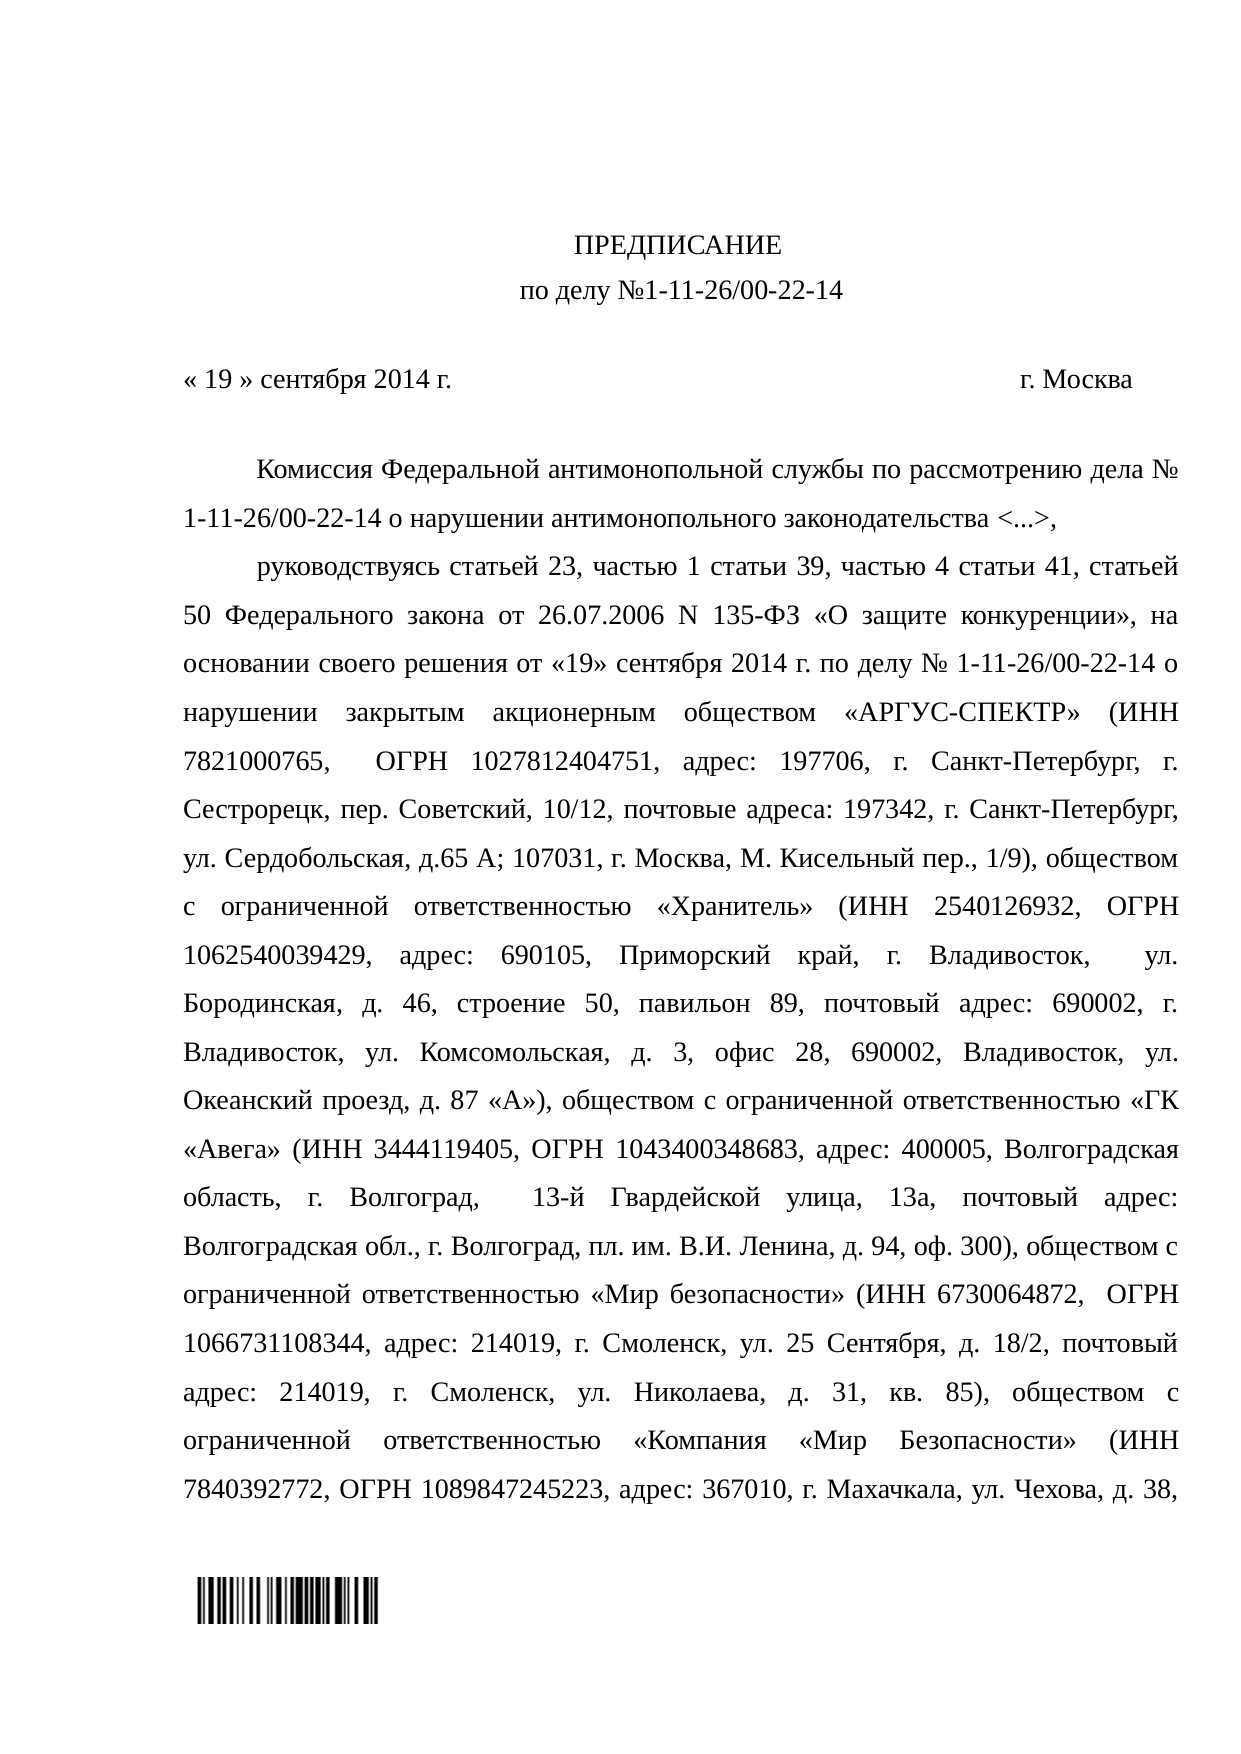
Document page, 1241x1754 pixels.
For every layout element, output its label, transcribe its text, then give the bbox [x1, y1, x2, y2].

text по делу №1-11-26/00-22-14 [183, 273, 1180, 305]
text « 19 » сентября 2014 г. г. Москва [183, 362, 1180, 395]
text ПРЕДПИСАНИЕ [183, 228, 1180, 260]
text Комиссия Федеральной антимонопольной службы по рассмотрению дела № 1-11-26/00-22-14 о нарушении антимонопольного законодательства <...>, [183, 452, 1180, 533]
text руководствуясь статьей 23, частью 1 статьи 39, частью 4 статьи 41, статьей 50 Федерального закона от 26.07.2006 N 135-ФЗ «О защите конкуренции», на основании своего решения от «19» сентября 2014 г. по делу № 1-11-26/00-22-14 о нарушении закрытым акционерным обществом «АРГУС-СПЕКТР» (ИНН 7821000765, ОГРН 1027812404751, адрес: 197706, г. Санкт-Петербург, г. Сестрорецк, пер. Советский, 10/12, почтовые адреса: 197342, г. Санкт-Петербург, ул. Сердобольская, д.65 А; 107031, г. Москва, М. Кисельный пер., 1/9), обществом с ограниченной ответственностью «Хранитель» (ИНН 2540126932, ОГРН 1062540039429, адрес: 690105, Приморский край, г. Владивосток, ул. Бородинская, д. 46, строение 50, павильон 89, почтовый адрес: 690002, г. Владивосток, ул. Комсомольская, д. 3, офис 28, 690002, Владивосток, ул. Океанский проезд, д. 87 «А»), обществом с ограниченной ответственностью «ГК «Авега» (ИНН 3444119405, ОГРН 1043400348683, адрес: 400005, Волгоградская область, г. Волгоград, 13-й Гвардейской улица, 13а, почтовый адрес: Волгоградская обл., г. Волгоград, пл. им. В.И. Ленина, д. 94, оф. 300), обществом с ограниченной ответственностью «Мир безопасности» (ИНН 6730064872, ОГРН 1066731108344, адрес: 214019, г. Смоленск, ул. 25 Сентября, д. 18/2, почтовый адрес: 214019, г. Смоленск, ул. Николаева, д. 31, кв. 85), обществом с ограниченной ответственностью «Компания «Мир Безопасности» (ИНН 7840392772, ОГРН 1089847245223, адрес: 367010, г. Махачкала, ул. Чехова, д. 38, [183, 549, 1180, 1504]
picture [182, 1577, 396, 1624]
